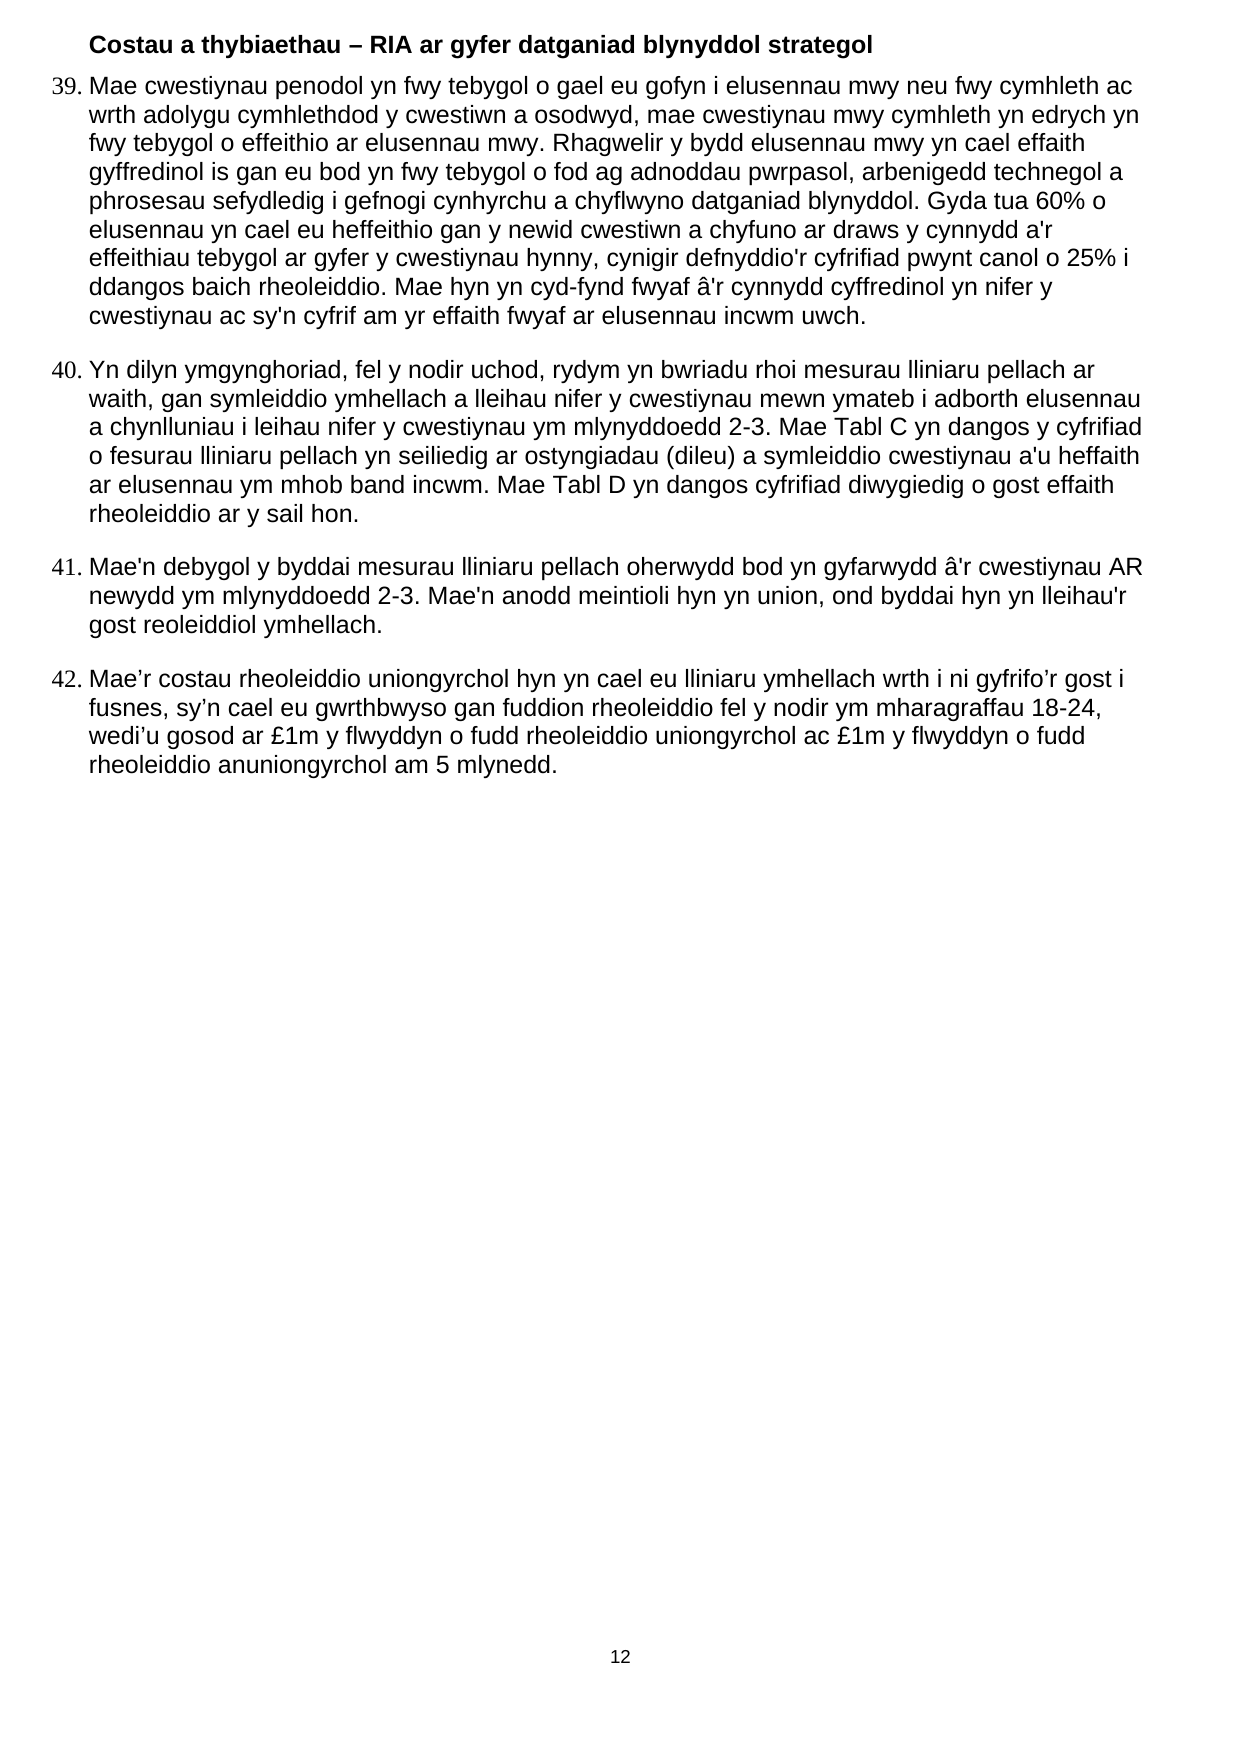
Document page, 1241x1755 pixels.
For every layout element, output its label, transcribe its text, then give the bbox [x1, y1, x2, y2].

list Mae'n debygol y byddai mesurau lliniaru pellach oherwydd bod yn gyfarwydd â'r cwestiynau AR newydd ym mlynyddoedd 2-3. Mae'n anodd meintioli hyn yn union, ond byddai hyn yn lleihau'r gost reoleiddiol ymhellach. [51, 552, 1152, 639]
list Mae cwestiynau penodol yn fwy tebygol o gael eu gofyn i elusennau mwy neu fwy cymhleth ac wrth adolygu cymhlethdod y cwestiwn a osodwyd, mae cwestiynau mwy cymhleth yn edrych yn fwy tebygol o effeithio ar elusennau mwy. Rhagwelir y bydd elusennau mwy yn cael effaith gyffredinol is gan eu bod yn fwy tebygol o fod ag adnoddau pwrpasol, arbenigedd technegol a phrosesau sefydledig i gefnogi cynhyrchu a chyflwyno datganiad blynyddol. Gyda tua 60% o elusennau yn cael eu heffeithio gan y newid cwestiwn a chyfuno ar draws y cynnydd a'r effeithiau tebygol ar gyfer y cwestiynau hynny, cynigir defnyddio'r cyfrifiad pwynt canol o 25% i ddangos baich rheoleiddio. Mae hyn yn cyd-fynd fwyaf â'r cynnydd cyffredinol yn nifer y cwestiynau ac sy'n cyfrif am yr effaith fwyaf ar elusennau incwm uwch. [51, 71, 1152, 330]
list Yn dilyn ymgynghoriad, fel y nodir uchod, rydym yn bwriadu rhoi mesurau lliniaru pellach ar waith, gan symleiddio ymhellach a lleihau nifer y cwestiynau mewn ymateb i adborth elusennau a chynlluniau i leihau nifer y cwestiynau ym mlynyddoedd 2-3. Mae Tabl C yn dangos y cyfrifiad o fesurau lliniaru pellach yn seiliedig ar ostyngiadau (dileu) a symleiddio cwestiynau a'u heffaith ar elusennau ym mhob band incwm. Mae Tabl D yn dangos cyfrifiad diwygiedig o gost effaith rheoleiddio ar y sail hon. [51, 355, 1152, 527]
list Mae’r costau rheoleiddio uniongyrchol hyn yn cael eu lliniaru ymhellach wrth i ni gyfrifo’r gost i fusnes, sy’n cael eu gwrthbwyso gan fuddion rheoleiddio fel y nodir ym mharagraffau 18-24, wedi’u gosod ar £1m y flwyddyn o fudd rheoleiddio uniongyrchol ac £1m y flwyddyn o fudd rheoleiddio anuniongyrchol am 5 mlynedd. [51, 664, 1152, 779]
